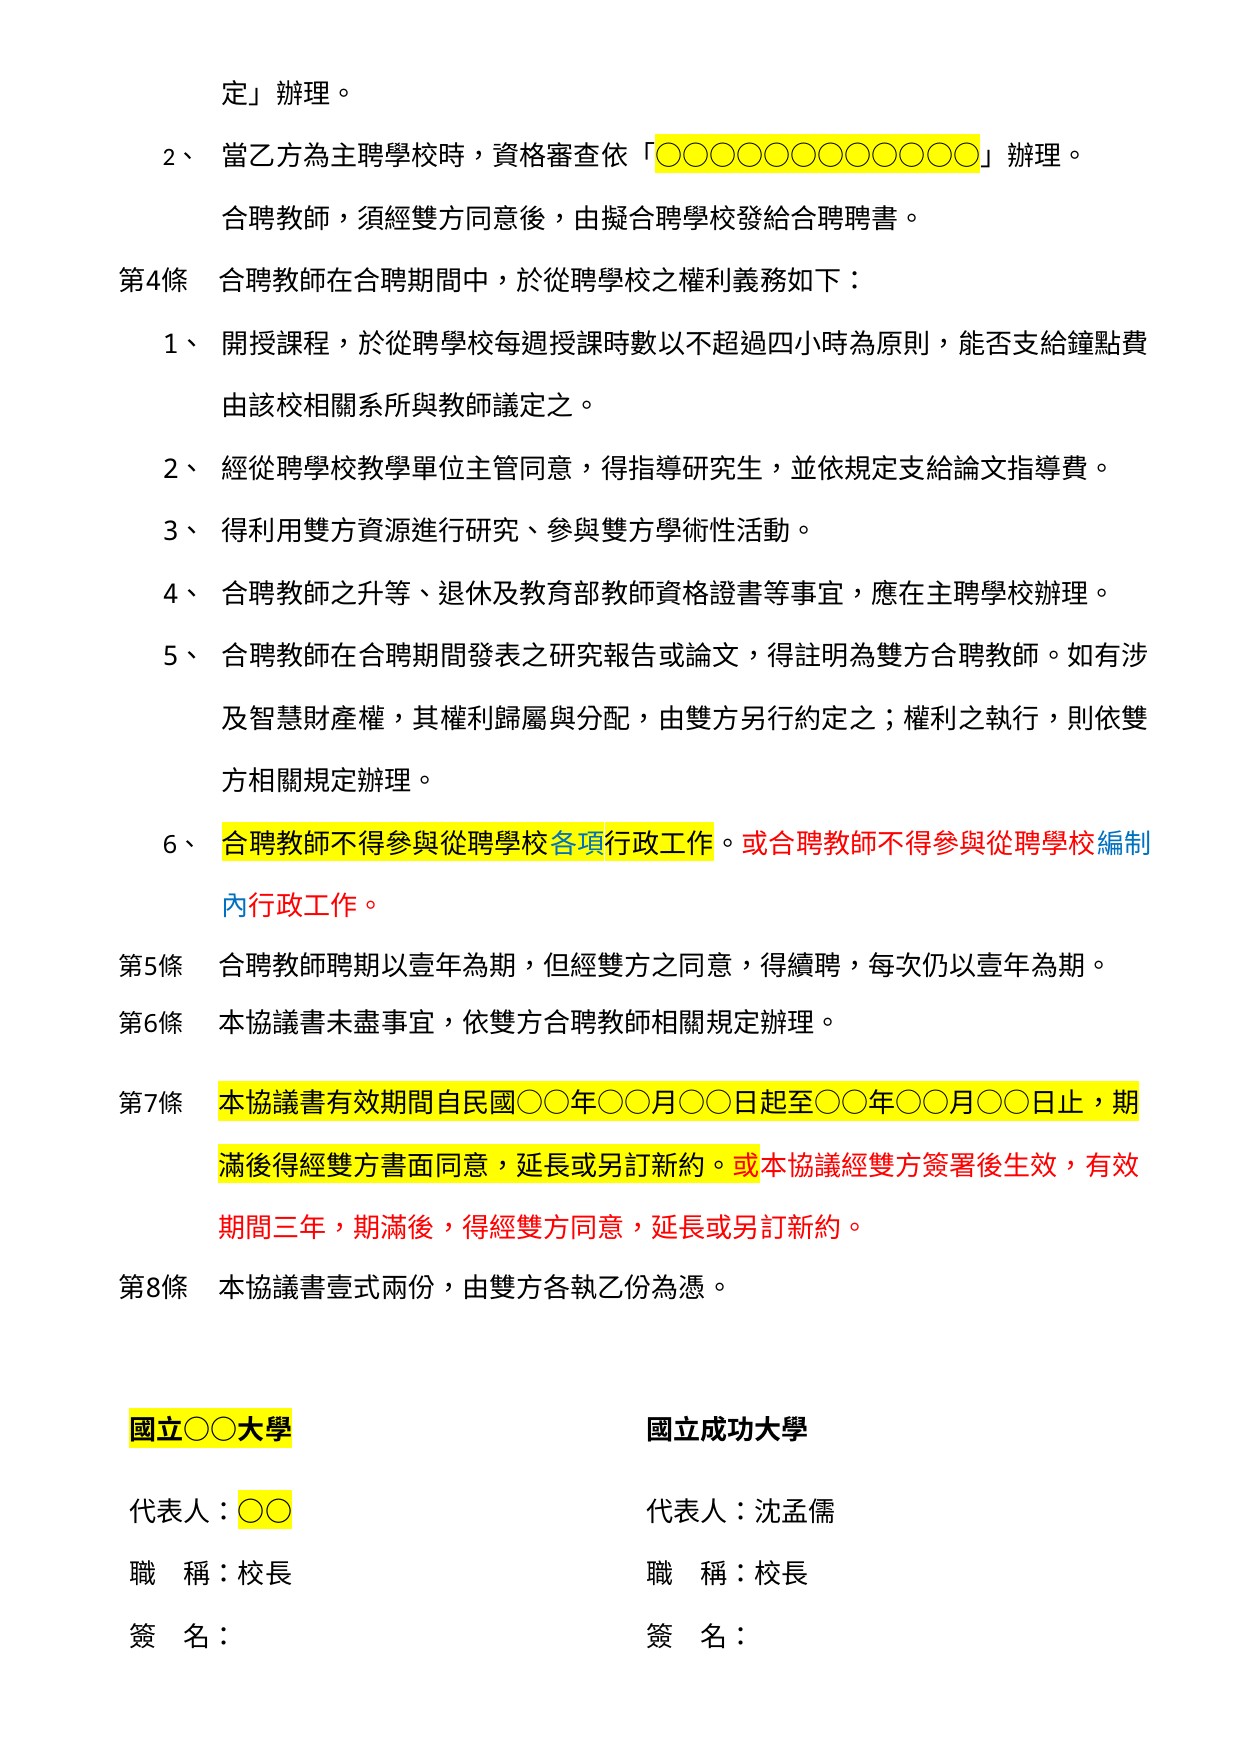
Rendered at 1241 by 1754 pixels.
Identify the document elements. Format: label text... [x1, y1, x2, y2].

list 合聘教師之升等、退休及教育部教師資格證書等事宜，應在主聘學校辦理。 [162, 550, 1152, 612]
list 本協議書壹式兩份，由雙方各執乙份為憑。 [118, 1266, 1152, 1305]
text 合聘教師，須經雙方同意後，由擬合聘學校發給合聘聘書。 [222, 175, 1152, 237]
list 合聘教師在合聘期間中，於從聘學校之權利義務如下： [118, 237, 1152, 300]
list 經從聘學校教學單位主管同意，得指導研究生，並依規定支給論文指導費。 [162, 425, 1152, 487]
list 定」辦理。 [162, 50, 1152, 112]
table_header 國立○○大學 代表人：○○ 職 稱：校長 簽 名： [118, 1305, 635, 1655]
list 本協議書有效期間自民國○○年○○月○○日起至○○年○○月○○日止，期滿後得經雙方書面同意，延長或另訂新約。或本協議經雙方簽署後生效，有效期間三年，期滿後，得經雙方同意，延長或另訂新約。 [118, 1059, 1152, 1247]
list 當乙方為主聘學校時，資格審查依「○○○○○○○○○○○○」辦理。 [162, 112, 1152, 175]
list 合聘教師在合聘期間發表之研究報告或論文，得註明為雙方合聘教師。如有涉及智慧財產權，其權利歸屬與分配，由雙方另行約定之；權利之執行，則依雙方相關規定辦理。 [162, 612, 1152, 800]
list 合聘教師聘期以壹年為期，但經雙方之同意，得續聘，每次仍以壹年為期。 [118, 943, 1152, 983]
list 本協議書未盡事宜，依雙方合聘教師相關規定辦理。 [118, 1001, 1152, 1041]
list 得利用雙方資源進行研究、參與雙方學術性活動。 [162, 487, 1152, 550]
table_header 國立成功大學 代表人：沈孟儒 職 稱：校長 簽 名： [635, 1305, 1152, 1655]
list 開授課程，於從聘學校每週授課時數以不超過四小時為原則，能否支給鐘點費由該校相關系所與教師議定之。 [162, 300, 1152, 425]
list 合聘教師不得參與從聘學校各項行政工作。或合聘教師不得參與從聘學校編制內行政工作。 [162, 800, 1152, 925]
